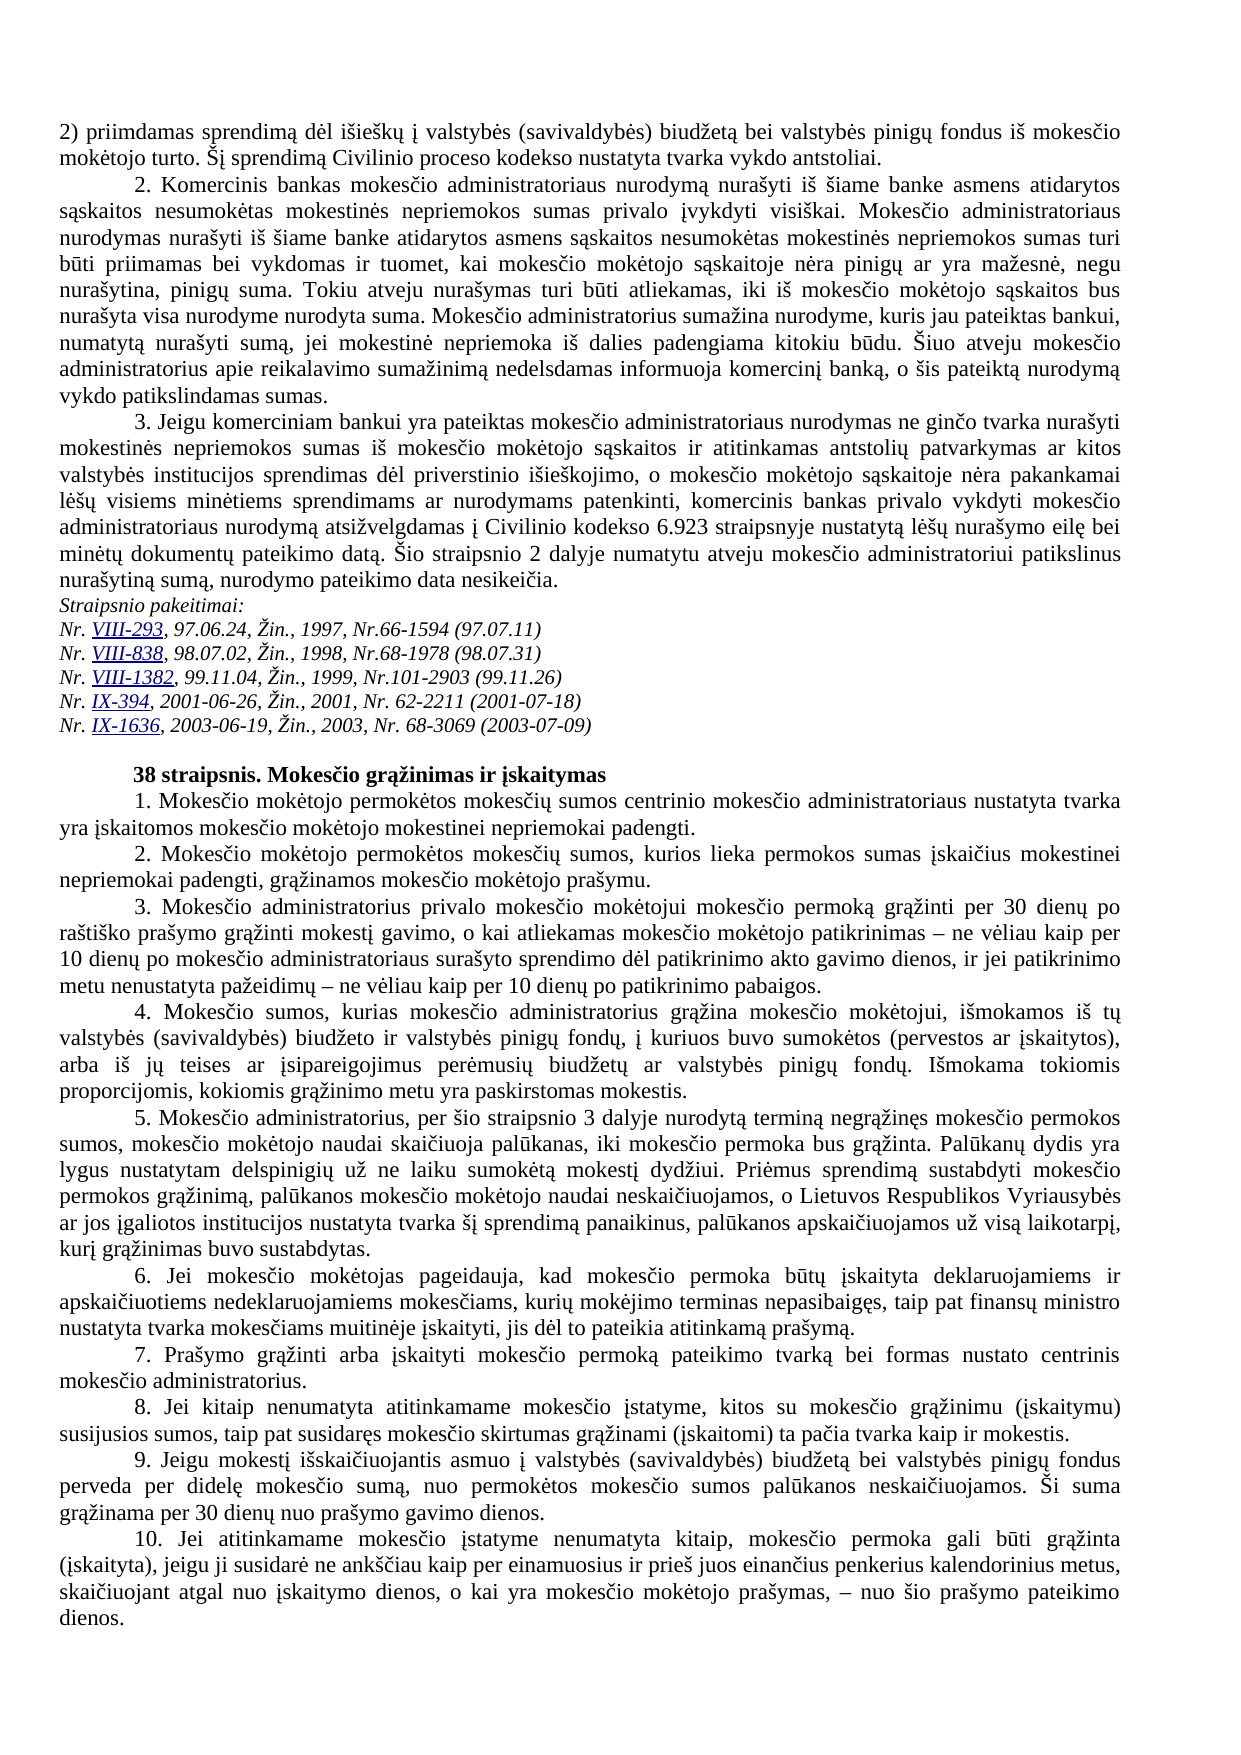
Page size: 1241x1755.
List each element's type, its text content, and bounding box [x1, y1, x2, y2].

text 2. Mokesčio mokėtojo permokėtos mokesčių sumos, kurios lieka permokos sumas įskaičius mokestinei nepriemokai padengti, grąžinamos mokesčio mokėtojo prašymu. [59, 840, 1122, 893]
text 10. Jei atitinkamame mokesčio įstatyme nenumatyta kitaip, mokesčio permoka gali būti grąžinta (įskaityta), jeigu ji susidarė ne ankščiau kaip per einamuosius ir prieš juos einančius penkerius kalendorinius metus, skaičiuojant atgal nuo įskaitymo dienos, o kai yra mokesčio mokėtojo prašymas, – nuo šio prašymo pateikimo dienos. [59, 1525, 1122, 1631]
text Nr. IX-1636, 2003-06-19, Žin., 2003, Nr. 68-3069 (2003-07-09) [59, 713, 1122, 737]
text 38 straipsnis. Mokesčio grąžinimas ir įskaitymas [59, 761, 1122, 787]
text 8. Jei kitaip nenumatyta atitinkamame mokesčio įstatyme, kitos su mokesčio grąžinimu (įskaitymu) susijusios sumos, taip pat susidaręs mokesčio skirtumas grąžinami (įskaitomi) ta pačia tvarka kaip ir mokestis. [59, 1393, 1122, 1446]
text 6. Jei mokesčio mokėtojas pageidauja, kad mokesčio permoka būtų įskaityta deklaruojamiems ir apskaičiuotiems nedeklaruojamiems mokesčiams, kurių mokėjimo terminas nepasibaigęs, taip pat finansų ministro nustatyta tvarka mokesčiams muitinėje įskaityti, jis dėl to pateikia atitinkamą prašymą. [59, 1262, 1122, 1341]
text 2) priimdamas sprendimą dėl išieškų į valstybės (savivaldybės) biudžetą bei valstybės pinigų fondus iš mokesčio mokėtojo turto. Šį sprendimą Civilinio proceso kodekso nustatyta tvarka vykdo antstoliai. [59, 118, 1122, 171]
text Straipsnio pakeitimai: [59, 592, 1122, 617]
text Nr. VIII-1382, 99.11.04, Žin., 1999, Nr.101-2903 (99.11.26) [59, 665, 1122, 689]
text 1. Mokesčio mokėtojo permokėtos mokesčių sumos centrinio mokesčio administratoriaus nustatyta tvarka yra įskaitomos mokesčio mokėtojo mokestinei nepriemokai padengti. [59, 787, 1122, 840]
text 9. Jeigu mokestį išskaičiuojantis asmuo į valstybės (savivaldybės) biudžetą bei valstybės pinigų fondus perveda per didelę mokesčio sumą, nuo permokėtos mokesčio sumos palūkanos neskaičiuojamos. Ši suma grąžinama per 30 dienų nuo prašymo gavimo dienos. [59, 1446, 1122, 1525]
text Nr. IX-394, 2001-06-26, Žin., 2001, Nr. 62-2211 (2001-07-18) [59, 689, 1122, 713]
text 4. Mokesčio sumos, kurias mokesčio administratorius grąžina mokesčio mokėtojui, išmokamos iš tų valstybės (savivaldybės) biudžeto ir valstybės pinigų fondų, į kuriuos buvo sumokėtos (pervestos ar įskaitytos), arba iš jų teises ar įsipareigojimus perėmusių biudžetų ar valstybės pinigų fondų. Išmokama tokiomis proporcijomis, kokiomis grąžinimo metu yra paskirstomas mokestis. [59, 998, 1122, 1103]
text 3. Mokesčio administratorius privalo mokesčio mokėtojui mokesčio permoką grąžinti per 30 dienų po raštiško prašymo grąžinti mokestį gavimo, o kai atliekamas mokesčio mokėtojo patikrinimas – ne vėliau kaip per 10 dienų po mokesčio administratoriaus surašyto sprendimo dėl patikrinimo akto gavimo dienos, ir jei patikrinimo metu nenustatyta pažeidimų – ne vėliau kaip per 10 dienų po patikrinimo pabaigos. [59, 893, 1122, 998]
text Nr. VIII-293, 97.06.24, Žin., 1997, Nr.66-1594 (97.07.11) [59, 617, 1122, 641]
text 7. Prašymo grąžinti arba įskaityti mokesčio permoką pateikimo tvarką bei formas nustato centrinis mokesčio administratorius. [59, 1341, 1122, 1393]
text Nr. VIII-838, 98.07.02, Žin., 1998, Nr.68-1978 (98.07.31) [59, 641, 1122, 665]
text 5. Mokesčio administratorius, per šio straipsnio 3 dalyje nurodytą terminą negrąžinęs mokesčio permokos sumos, mokesčio mokėtojo naudai skaičiuoja palūkanas, iki mokesčio permoka bus grąžinta. Palūkanų dydis yra lygus nustatytam delspinigių už ne laiku sumokėtą mokestį dydžiui. Priėmus sprendimą sustabdyti mokesčio permokos grąžinimą, palūkanos mokesčio mokėtojo naudai neskaičiuojamos, o Lietuvos Respublikos Vyriausybės ar jos įgaliotos institucijos nustatyta tvarka šį sprendimą panaikinus, palūkanos apskaičiuojamos už visą laikotarpį, kurį grąžinimas buvo sustabdytas. [59, 1103, 1122, 1262]
text 3. Jeigu komerciniam bankui yra pateiktas mokesčio administratoriaus nurodymas ne ginčo tvarka nurašyti mokestinės nepriemokos sumas iš mokesčio mokėtojo sąskaitos ir atitinkamas antstolių patvarkymas ar kitos valstybės institucijos sprendimas dėl priverstinio išieškojimo, o mokesčio mokėtojo sąskaitoje nėra pakankamai lėšų visiems minėtiems sprendimams ar nurodymams patenkinti, komercinis bankas privalo vykdyti mokesčio administratoriaus nurodymą atsižvelgdamas į Civilinio kodekso 6.923 straipsnyje nustatytą lėšų nurašymo eilę bei minėtų dokumentų pateikimo datą. Šio straipsnio 2 dalyje numatytu atveju mokesčio administratoriui patikslinus nurašytiną sumą, nurodymo pateikimo data nesikeičia. [59, 408, 1122, 592]
text 2. Komercinis bankas mokesčio administratoriaus nurodymą nurašyti iš šiame banke asmens atidarytos sąskaitos nesumokėtas mokestinės nepriemokos sumas privalo įvykdyti visiškai. Mokesčio administratoriaus nurodymas nurašyti iš šiame banke atidarytos asmens sąskaitos nesumokėtas mokestinės nepriemokos sumas turi būti priimamas bei vykdomas ir tuomet, kai mokesčio mokėtojo sąskaitoje nėra pinigų ar yra mažesnė, negu nurašytina, pinigų suma. Tokiu atveju nurašymas turi būti atliekamas, iki iš mokesčio mokėtojo sąskaitos bus nurašyta visa nurodyme nurodyta suma. Mokesčio administratorius sumažina nurodyme, kuris jau pateiktas bankui, numatytą nurašyti sumą, jei mokestinė nepriemoka iš dalies padengiama kitokiu būdu. Šiuo atveju mokesčio administratorius apie reikalavimo sumažinimą nedelsdamas informuoja komercinį banką, o šis pateiktą nurodymą vykdo patikslindamas sumas. [59, 171, 1122, 408]
